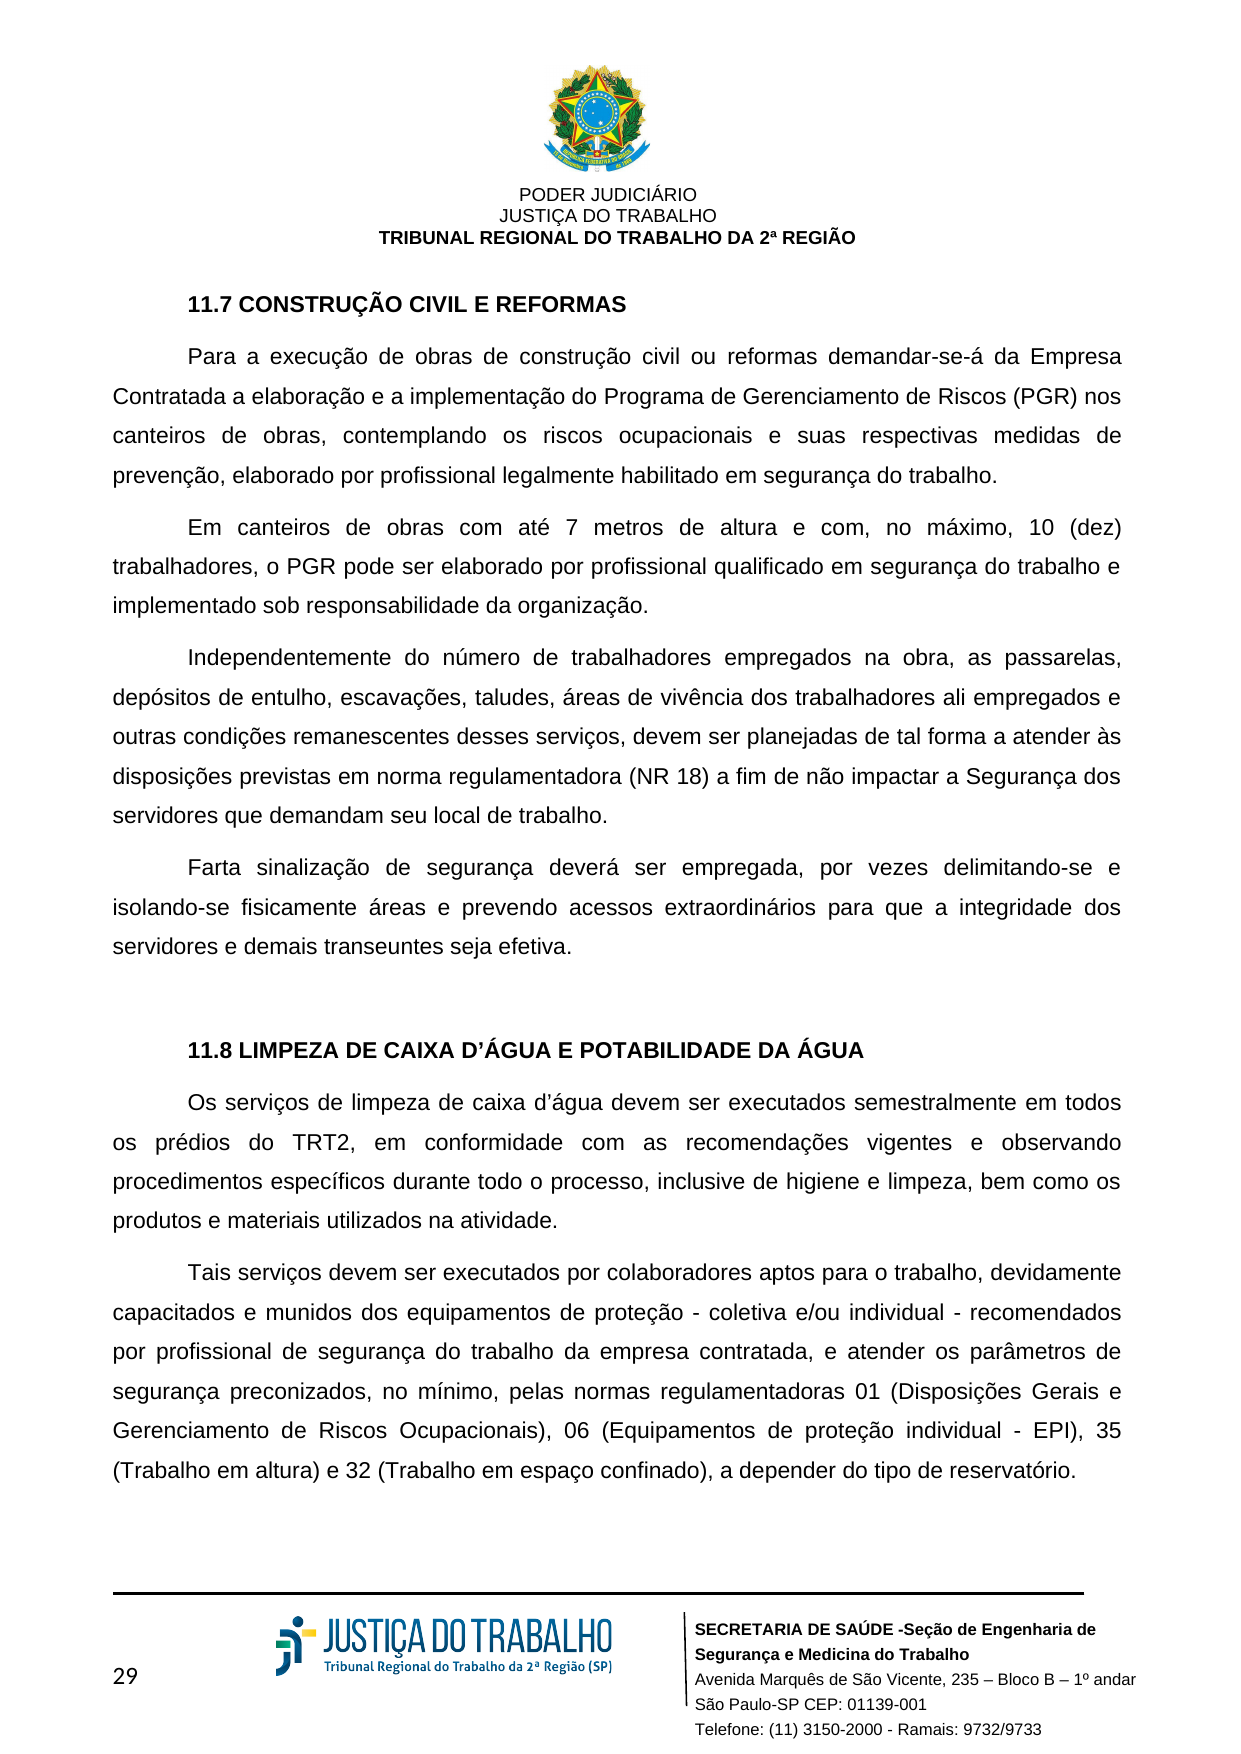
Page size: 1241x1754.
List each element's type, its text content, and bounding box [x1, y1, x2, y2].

picture [543, 65, 650, 172]
picture [276, 1616, 612, 1676]
text Independentemente do número de trabalhadores empregados na obra, as passarelas, depósitos de entulho, escavações, taludes, áreas de vivência dos trabalhadores ali empregados e outras condições remanescentes desses serviços, devem ser planejadas de tal forma a atender às disposições previstas em norma regulamentadora (NR 18) a fim de não impactar a Segurança dos servidores que demandam seu local de trabalho. [112, 644, 1122, 829]
text Os serviços de limpeza de caixa d’água devem ser executados semestralmente em todos os prédios do TRT2, em conformidade com as recomendações vigentes e observando procedimentos específicos durante todo o processo, inclusive de higiene e limpeza, bem como os produtos e materiais utilizados na atividade. [112, 1089, 1122, 1234]
text Em canteiros de obras com até 7 metros de altura e com, no máximo, 10 (dez) trabalhadores, o PGR pode ser elaborado por profissional qualificado em segurança do trabalho e implementado sob responsabilidade da organização. [112, 513, 1122, 619]
text Tais serviços devem ser executados por colaboradores aptos para o trabalho, devidamente capacitados e munidos dos equipamentos de proteção - coletiva e/ou individual - recomendados por profissional de segurança do trabalho da empresa contratada, e atender os parâmetros de segurança preconizados, no mínimo, pelas normas regulamentadoras 01 (Disposições Gerais e Gerenciamento de Riscos Ocupacionais), 06 (Equipamentos de proteção individual - EPI), 35 (Trabalho em altura) e 32 (Trabalho em espaço confinado), a depender do tipo de reservatório. [112, 1259, 1122, 1483]
text Farta sinalização de segurança deverá ser empregada, por vezes delimitando-se e isolando-se fisicamente áreas e prevendo acessos extraordinários para que a integridade dos servidores e demais transeuntes seja efetiva. [112, 854, 1122, 959]
text Para a execução de obras de construção civil ou reformas demandar-se-á da Empresa Contratada a elaboração e a implementação do Programa de Gerenciamento de Riscos (PGR) nos canteiros de obras, contemplando os riscos ocupacionais e suas respectivas medidas de prevenção, elaborado por profissional legalmente habilitado em segurança do trabalho. [112, 343, 1122, 488]
subtitle 11.7 CONSTRUÇÃO CIVIL E REFORMAS [112, 291, 1122, 318]
subtitle 11.8 LIMPEZA DE CAIXA D’ÁGUA E POTABILIDADE DA ÁGUA [112, 1037, 1122, 1063]
